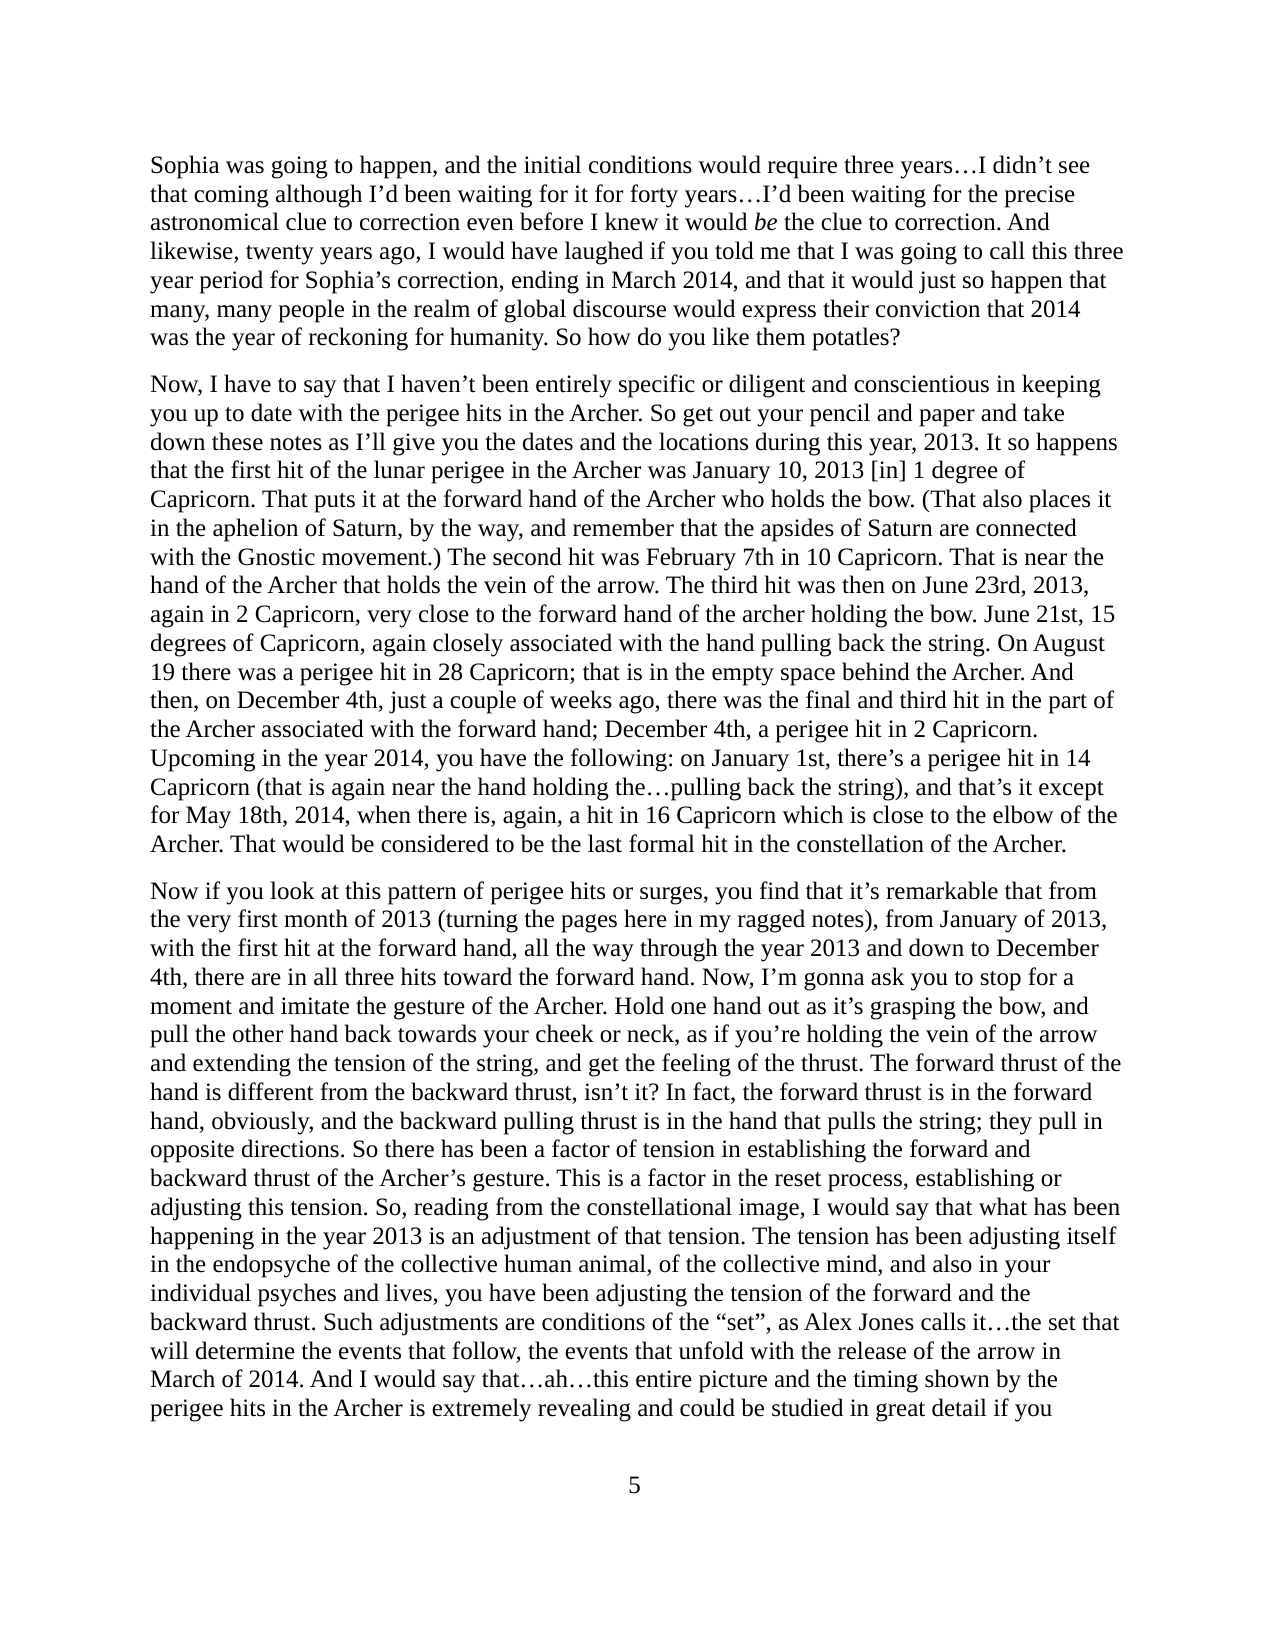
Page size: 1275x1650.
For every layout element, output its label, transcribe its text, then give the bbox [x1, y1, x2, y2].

text Now if you look at this pattern of perigee hits or surges, you find that it’s remarkable that from the very first month of 2013 (turning the pages here in my ragged notes), from January of 2013, with the first hit at the forward hand, all the way through the year 2013 and down to December 4th, there are in all three hits toward the forward hand. Now, I’m gonna ask you to stop for a moment and imitate the gesture of the Archer. Hold one hand out as it’s grasping the bow, and pull the other hand back towards your cheek or neck, as if you’re holding the vein of the arrow and extending the tension of the string, and get the feeling of the thrust. The forward thrust of the hand is different from the backward thrust, isn’t it? In fact, the forward thrust is in the forward hand, obviously, and the backward pulling thrust is in the hand that pulls the string; they pull in opposite directions. So there has been a factor of tension in establishing the forward and backward thrust of the Archer’s gesture. This is a factor in the reset process, establishing or adjusting this tension. So, reading from the constellational image, I would say that what has been happening in the year 2013 is an adjustment of that tension. The tension has been adjusting itself in the endopsyche of the collective human animal, of the collective mind, and also in your individual psyches and lives, you have been adjusting the tension of the forward and the backward thrust. Such adjustments are conditions of the “set”, as Alex Jones calls it…the set that will determine the events that follow, the events that unfold with the release of the arrow in March of 2014. And I would say that…ah…this entire picture and the timing shown by the perigee hits in the Archer is extremely revealing and could be studied in great detail if you [150, 876, 1125, 1422]
text Sophia was going to happen, and the initial conditions would require three years…I didn’t see that coming although I’d been waiting for it for forty years…I’d been waiting for the precise astronomical clue to correction even before I knew it would be the clue to correction. And likewise, twenty years ago, I would have laughed if you told me that I was going to call this three year period for Sophia’s correction, ending in March 2014, and that it would just so happen that many, many people in the realm of global discourse would express their conviction that 2014 was the year of reckoning for humanity. So how do you like them potatles? [150, 150, 1125, 351]
text Now, I have to say that I haven’t been entirely specific or diligent and conscientious in keeping you up to date with the perigee hits in the Archer. So get out your pencil and paper and take down these notes as I’ll give you the dates and the locations during this year, 2013. It so happens that the first hit of the lunar perigee in the Archer was January 10, 2013 [in] 1 degree of Capricorn. That puts it at the forward hand of the Archer who holds the bow. (That also places it in the aphelion of Saturn, by the way, and remember that the apsides of Saturn are connected with the Gnostic movement.) The second hit was February 7th in 10 Capricorn. That is near the hand of the Archer that holds the vein of the arrow. The third hit was then on June 23rd, 2013, again in 2 Capricorn, very close to the forward hand of the archer holding the bow. June 21st, 15 degrees of Capricorn, again closely associated with the hand pulling back the string. On August 19 there was a perigee hit in 28 Capricorn; that is in the empty space behind the Archer. And then, on December 4th, just a couple of weeks ago, there was the final and third hit in the part of the Archer associated with the forward hand; December 4th, a perigee hit in 2 Capricorn. Upcoming in the year 2014, you have the following: on January 1st, there’s a perigee hit in 14 Capricorn (that is again near the hand holding the…pulling back the string), and that’s it except for May 18th, 2014, when there is, again, a hit in 16 Capricorn which is close to the elbow of the Archer. That would be considered to be the last formal hit in the constellation of the Archer. [150, 369, 1125, 858]
